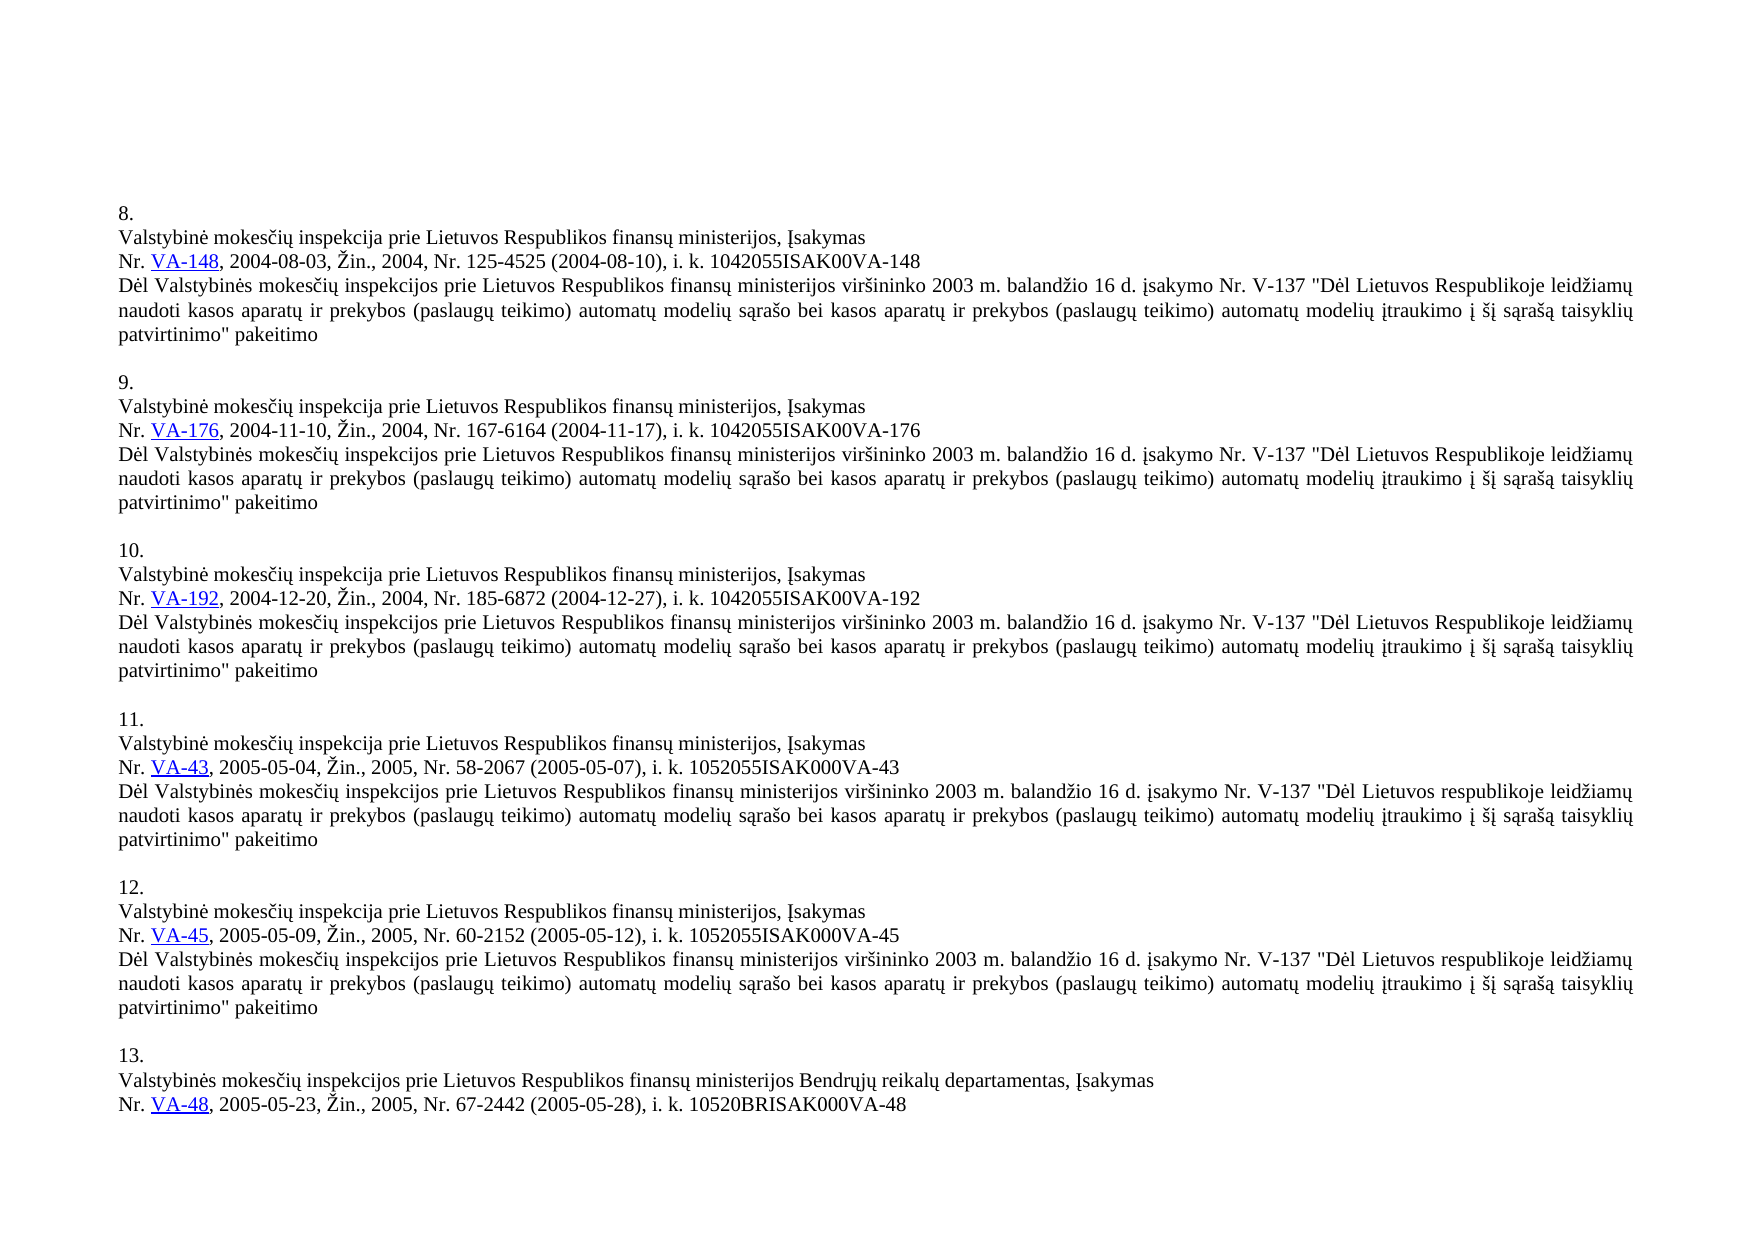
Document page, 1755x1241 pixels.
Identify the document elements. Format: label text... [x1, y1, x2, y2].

text Nr. VA-43, 2005-05-04, Žin., 2005, Nr. 58-2067 (2005-05-07), i. k. 1052055ISAK000VA-43 [118, 755, 1636, 779]
text 13. [118, 1043, 1636, 1067]
text Valstybinės mokesčių inspekcijos prie Lietuvos Respublikos finansų ministerijos Bendrųjų reikalų departamentas, Įsakymas [118, 1067, 1636, 1092]
text 8. [118, 201, 1636, 225]
text 10. [118, 538, 1636, 562]
text Nr. VA-48, 2005-05-23, Žin., 2005, Nr. 67-2442 (2005-05-28), i. k. 10520BRISAK000VA-48 [118, 1092, 1636, 1116]
text Dėl Valstybinės mokesčių inspekcijos prie Lietuvos Respublikos finansų ministerijos viršininko 2003 m. balandžio 16 d. įsakymo Nr. V-137 "Dėl Lietuvos Respublikoje leidžiamų naudoti kasos aparatų ir prekybos (paslaugų teikimo) automatų modelių sąrašo bei kasos aparatų ir prekybos (paslaugų teikimo) automatų modelių įtraukimo į šį sąrašą taisyklių patvirtinimo" pakeitimo [118, 442, 1636, 514]
text Valstybinė mokesčių inspekcija prie Lietuvos Respublikos finansų ministerijos, Įsakymas [118, 225, 1636, 249]
text 12. [118, 875, 1636, 899]
text Dėl Valstybinės mokesčių inspekcijos prie Lietuvos Respublikos finansų ministerijos viršininko 2003 m. balandžio 16 d. įsakymo Nr. V-137 "Dėl Lietuvos respublikoje leidžiamų naudoti kasos aparatų ir prekybos (paslaugų teikimo) automatų modelių sąrašo bei kasos aparatų ir prekybos (paslaugų teikimo) automatų modelių įtraukimo į šį sąrašą taisyklių patvirtinimo" pakeitimo [118, 779, 1636, 851]
text Nr. VA-148, 2004-08-03, Žin., 2004, Nr. 125-4525 (2004-08-10), i. k. 1042055ISAK00VA-148 [118, 249, 1636, 273]
text Valstybinė mokesčių inspekcija prie Lietuvos Respublikos finansų ministerijos, Įsakymas [118, 731, 1636, 755]
text Nr. VA-176, 2004-11-10, Žin., 2004, Nr. 167-6164 (2004-11-17), i. k. 1042055ISAK00VA-176 [118, 418, 1636, 442]
text Dėl Valstybinės mokesčių inspekcijos prie Lietuvos Respublikos finansų ministerijos viršininko 2003 m. balandžio 16 d. įsakymo Nr. V-137 "Dėl Lietuvos Respublikoje leidžiamų naudoti kasos aparatų ir prekybos (paslaugų teikimo) automatų modelių sąrašo bei kasos aparatų ir prekybos (paslaugų teikimo) automatų modelių įtraukimo į šį sąrašą taisyklių patvirtinimo" pakeitimo [118, 273, 1636, 346]
text Nr. VA-192, 2004-12-20, Žin., 2004, Nr. 185-6872 (2004-12-27), i. k. 1042055ISAK00VA-192 [118, 586, 1636, 610]
text Valstybinė mokesčių inspekcija prie Lietuvos Respublikos finansų ministerijos, Įsakymas [118, 394, 1636, 418]
text Valstybinė mokesčių inspekcija prie Lietuvos Respublikos finansų ministerijos, Įsakymas [118, 562, 1636, 586]
text Nr. VA-45, 2005-05-09, Žin., 2005, Nr. 60-2152 (2005-05-12), i. k. 1052055ISAK000VA-45 [118, 923, 1636, 947]
text Dėl Valstybinės mokesčių inspekcijos prie Lietuvos Respublikos finansų ministerijos viršininko 2003 m. balandžio 16 d. įsakymo Nr. V-137 "Dėl Lietuvos respublikoje leidžiamų naudoti kasos aparatų ir prekybos (paslaugų teikimo) automatų modelių sąrašo bei kasos aparatų ir prekybos (paslaugų teikimo) automatų modelių įtraukimo į šį sąrašą taisyklių patvirtinimo" pakeitimo [118, 947, 1636, 1019]
text Dėl Valstybinės mokesčių inspekcijos prie Lietuvos Respublikos finansų ministerijos viršininko 2003 m. balandžio 16 d. įsakymo Nr. V-137 "Dėl Lietuvos Respublikoje leidžiamų naudoti kasos aparatų ir prekybos (paslaugų teikimo) automatų modelių sąrašo bei kasos aparatų ir prekybos (paslaugų teikimo) automatų modelių įtraukimo į šį sąrašą taisyklių patvirtinimo" pakeitimo [118, 610, 1636, 682]
text 11. [118, 707, 1636, 731]
text 9. [118, 370, 1636, 394]
text Valstybinė mokesčių inspekcija prie Lietuvos Respublikos finansų ministerijos, Įsakymas [118, 899, 1636, 923]
